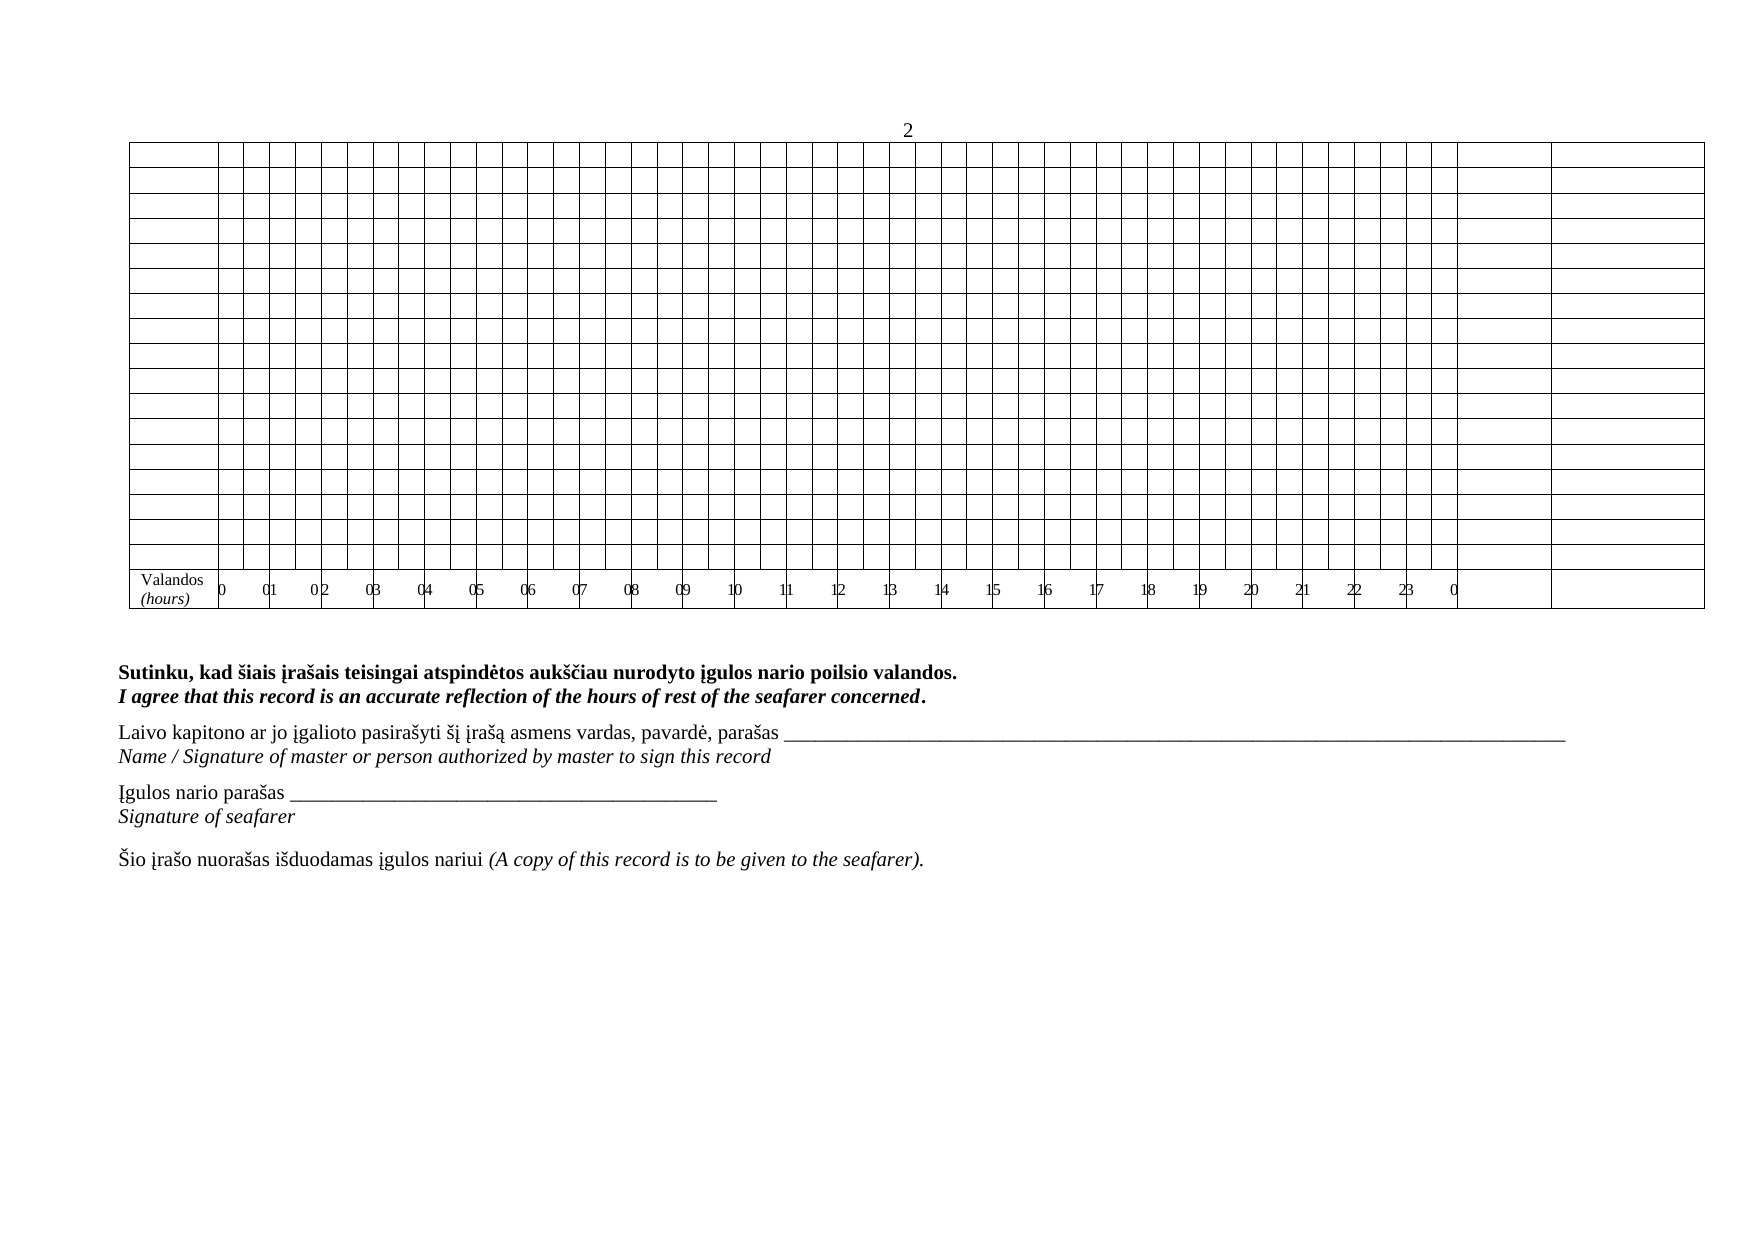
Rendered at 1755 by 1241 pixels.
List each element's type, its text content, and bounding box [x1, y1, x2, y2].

table_cell 0 [1252, 570, 1277, 608]
table_cell [348, 419, 373, 443]
table_cell [761, 545, 786, 569]
table_cell [1097, 445, 1121, 468]
table_cell [1329, 520, 1354, 544]
table_cell [503, 545, 527, 569]
table_cell [1407, 344, 1431, 368]
table_cell [658, 419, 682, 443]
table_cell [993, 194, 1018, 217]
table_cell [374, 168, 398, 192]
table_cell [864, 319, 889, 343]
table_cell [425, 545, 450, 569]
table_cell [1432, 344, 1457, 368]
table_cell [1458, 168, 1551, 192]
table_cell [942, 219, 966, 243]
table_cell [683, 244, 708, 268]
table_cell [296, 269, 321, 293]
table_cell [890, 545, 915, 569]
table_cell [322, 269, 347, 293]
table_cell [528, 194, 553, 217]
table_cell [838, 520, 863, 544]
table_cell [322, 344, 347, 368]
table_cell [761, 470, 786, 494]
table_cell [1019, 194, 1044, 217]
table_cell [967, 344, 992, 368]
table_cell [322, 495, 347, 519]
table_cell [322, 143, 347, 167]
table_cell [425, 369, 450, 393]
table_cell [1019, 369, 1044, 393]
table_cell [1407, 269, 1431, 293]
table_cell [322, 294, 347, 318]
table_cell [348, 545, 373, 569]
table_cell [1200, 470, 1225, 494]
table_cell [967, 369, 992, 393]
table_cell [1071, 194, 1096, 217]
table_cell [503, 344, 527, 368]
table_cell [787, 244, 812, 268]
table_cell [1122, 495, 1147, 519]
table_cell [916, 244, 941, 268]
table_cell [244, 294, 269, 318]
table_cell [1122, 344, 1147, 368]
table_cell [967, 143, 992, 167]
table_cell [735, 445, 760, 468]
table_cell [296, 219, 321, 243]
table_cell [838, 319, 863, 343]
table_cell [244, 445, 269, 468]
table_cell [244, 219, 269, 243]
table_cell [1432, 143, 1457, 167]
table_cell 8 [1148, 570, 1173, 608]
table_cell [219, 495, 243, 519]
table_cell [322, 369, 347, 393]
table_cell [1019, 470, 1044, 494]
table_cell [1355, 520, 1380, 544]
table_cell [1303, 219, 1328, 243]
table_cell [838, 369, 863, 393]
table_cell [1226, 445, 1251, 468]
table_cell [244, 319, 269, 343]
table_cell [1277, 394, 1302, 418]
table_cell [244, 520, 269, 544]
table_cell [270, 495, 295, 519]
table_cell [1355, 244, 1380, 268]
table_cell [503, 194, 527, 217]
table_cell [1355, 319, 1380, 343]
table_cell [967, 294, 992, 318]
table_cell 1 [864, 570, 889, 608]
table_cell [1407, 168, 1431, 192]
table_cell [1277, 219, 1302, 243]
table_cell [1432, 294, 1457, 318]
table_cell [1122, 269, 1147, 293]
table_cell [244, 244, 269, 268]
table_cell [632, 269, 657, 293]
table_cell 1 [1070, 570, 1096, 608]
table_cell [244, 419, 269, 443]
table_cell [1252, 219, 1276, 243]
table_cell [1174, 294, 1199, 318]
table_cell [580, 344, 605, 368]
table_cell [761, 244, 786, 268]
table_cell 2 [1380, 570, 1406, 608]
table_cell [838, 143, 863, 167]
table_cell [1174, 244, 1199, 268]
table_cell [1355, 495, 1380, 519]
text I agree that this record is an accurate reflection of the hours of rest of the seafarer concerned. [118, 684, 1698, 708]
table_cell [1252, 369, 1276, 393]
table_cell [787, 545, 812, 569]
table_cell [270, 269, 295, 293]
table_cell [1148, 520, 1173, 544]
table_cell [477, 394, 502, 418]
table_cell [528, 319, 553, 343]
table_cell [683, 219, 708, 243]
table_cell [219, 369, 243, 393]
table_cell [1226, 269, 1251, 293]
table_cell [967, 269, 992, 293]
table_cell [813, 143, 837, 167]
table_cell [1226, 294, 1251, 318]
table_cell [528, 143, 553, 167]
table_cell [1552, 143, 1704, 167]
table_cell [967, 194, 992, 217]
table_cell [130, 445, 218, 468]
table_cell [270, 219, 295, 243]
table_cell [1381, 244, 1406, 268]
table_cell [967, 470, 992, 494]
table_cell [503, 244, 527, 268]
table_cell [348, 344, 373, 368]
table_cell [1174, 419, 1199, 443]
table_cell [399, 219, 424, 243]
table_cell [477, 470, 502, 494]
table_cell [399, 470, 424, 494]
table_cell [244, 495, 269, 519]
table_cell [864, 495, 889, 519]
table_cell [580, 394, 605, 418]
table_cell [761, 143, 786, 167]
table_cell [916, 520, 941, 544]
table_cell 2 [1277, 570, 1302, 608]
table_cell [219, 143, 243, 167]
table_cell [942, 244, 966, 268]
table_cell [683, 545, 708, 569]
table_cell [1303, 244, 1328, 268]
table_cell [1019, 394, 1044, 418]
table_cell [606, 194, 631, 217]
table_cell [993, 419, 1018, 443]
table_cell [348, 294, 373, 318]
table_cell [813, 168, 837, 192]
table_cell [683, 445, 708, 468]
table_cell [580, 495, 605, 519]
table_cell [503, 143, 527, 167]
table_cell [1355, 394, 1380, 418]
table_cell [993, 520, 1018, 544]
table_cell [1329, 545, 1354, 569]
table_cell [477, 344, 502, 368]
table_cell [1019, 495, 1044, 519]
table_cell [244, 194, 269, 217]
table_cell [761, 219, 786, 243]
table_cell [735, 394, 760, 418]
table_cell [1329, 194, 1354, 217]
table_cell [787, 219, 812, 243]
table_cell [270, 520, 295, 544]
table_cell [1045, 495, 1070, 519]
table_cell [1355, 168, 1380, 192]
table_cell [399, 194, 424, 217]
table_cell [967, 219, 992, 243]
table_cell [735, 143, 760, 167]
table_cell [1329, 294, 1354, 318]
table_cell [554, 143, 579, 167]
table_cell [1252, 244, 1276, 268]
table_cell [554, 244, 579, 268]
table_cell [130, 394, 218, 418]
table_cell [322, 194, 347, 217]
table_cell [1407, 219, 1431, 243]
table_cell [1458, 143, 1551, 167]
table_cell [1045, 244, 1070, 268]
table_cell 0 [244, 570, 269, 608]
table_cell [1071, 244, 1096, 268]
table_cell [1045, 143, 1070, 167]
table_cell [219, 319, 243, 343]
table_cell [787, 143, 812, 167]
table_cell [244, 143, 269, 167]
table_cell [606, 394, 631, 418]
table_cell 5 [993, 570, 1018, 608]
table_cell [554, 294, 579, 318]
table_cell [890, 244, 915, 268]
table_cell [503, 369, 527, 393]
table_cell [632, 470, 657, 494]
table_cell [890, 294, 915, 318]
table_cell [1148, 495, 1173, 519]
table_cell [1019, 319, 1044, 343]
table_cell [683, 470, 708, 494]
table_cell [1071, 445, 1096, 468]
table_cell [1097, 143, 1121, 167]
table_cell [606, 445, 631, 468]
table_cell [1552, 445, 1704, 468]
table_cell [890, 269, 915, 293]
table_cell [1458, 495, 1551, 519]
table_cell [761, 495, 786, 519]
table_cell [374, 470, 398, 494]
table_cell [683, 319, 708, 343]
table_cell [1381, 419, 1406, 443]
table_cell [554, 419, 579, 443]
table_cell [374, 319, 398, 343]
table_cell [1122, 219, 1147, 243]
table_cell 0 [657, 570, 682, 608]
table_cell 6 [528, 570, 554, 608]
table_cell [1019, 520, 1044, 544]
table_cell 6 [1045, 570, 1070, 608]
table_cell [1329, 244, 1354, 268]
table_cell [425, 294, 450, 318]
table_cell [477, 545, 502, 569]
table_cell [1407, 369, 1431, 393]
table_cell [1458, 394, 1551, 418]
table_cell [1458, 219, 1551, 243]
table_cell [1355, 445, 1380, 468]
table_cell [1226, 520, 1251, 544]
table_cell [1303, 419, 1328, 443]
table_cell [425, 520, 450, 544]
table_cell 5 [477, 570, 502, 608]
table_cell [1045, 470, 1070, 494]
table_cell [942, 394, 966, 418]
table_cell Valandos (hours) [130, 570, 218, 608]
table_cell [890, 369, 915, 393]
table_cell [1200, 419, 1225, 443]
table_cell [864, 520, 889, 544]
table_cell [528, 244, 553, 268]
table_cell [942, 143, 966, 167]
table_cell 0 [347, 570, 373, 608]
table_cell [1097, 545, 1121, 569]
table_cell [813, 445, 837, 468]
table_cell [503, 269, 527, 293]
table_cell [942, 294, 966, 318]
table_cell [658, 168, 682, 192]
table_cell [1045, 520, 1070, 544]
table_cell [244, 470, 269, 494]
table_cell [219, 344, 243, 368]
table_cell [993, 369, 1018, 393]
table_cell 2 [1329, 570, 1354, 608]
table_cell [1226, 394, 1251, 418]
table_cell [1303, 344, 1328, 368]
table_cell [916, 294, 941, 318]
table_cell [709, 319, 734, 343]
table_cell [1458, 344, 1551, 368]
table_cell [219, 219, 243, 243]
table_cell [1071, 269, 1096, 293]
table_cell [838, 294, 863, 318]
table_cell [1148, 294, 1173, 318]
table_cell [1552, 168, 1704, 192]
table_cell [244, 394, 269, 418]
table_cell [296, 470, 321, 494]
table_cell [813, 495, 837, 519]
table_cell 7 [1097, 570, 1122, 608]
table_cell [1252, 319, 1276, 343]
table_cell [1303, 495, 1328, 519]
table_cell [1071, 470, 1096, 494]
table_cell [1019, 445, 1044, 468]
table_cell [1329, 269, 1354, 293]
table_cell [942, 520, 966, 544]
table_cell [761, 344, 786, 368]
table_cell [219, 445, 243, 468]
table_cell 2 [322, 570, 347, 608]
table_cell [1552, 244, 1704, 268]
table_cell [1329, 168, 1354, 192]
table_cell [735, 269, 760, 293]
table_cell [1552, 495, 1704, 519]
table_cell [374, 520, 398, 544]
table_cell [1019, 269, 1044, 293]
table_cell [787, 470, 812, 494]
table_cell [761, 294, 786, 318]
table_cell [451, 394, 476, 418]
table_cell [580, 369, 605, 393]
table_cell [425, 419, 450, 443]
table_cell [1148, 319, 1173, 343]
table_cell [1148, 445, 1173, 468]
table_cell [993, 470, 1018, 494]
table_cell [864, 219, 889, 243]
table_cell [1200, 394, 1225, 418]
table_cell [1407, 520, 1431, 544]
table_cell [709, 194, 734, 217]
table_cell [322, 319, 347, 343]
table_cell 1 [270, 570, 296, 608]
table_cell [735, 545, 760, 569]
table_cell [528, 545, 553, 569]
table_cell [1122, 143, 1147, 167]
table_cell [1226, 319, 1251, 343]
table_cell [1407, 194, 1431, 217]
table_cell [838, 194, 863, 217]
table_cell [554, 194, 579, 217]
table_cell [425, 168, 450, 192]
table_cell [1432, 244, 1457, 268]
table_cell [1045, 219, 1070, 243]
table_cell [554, 394, 579, 418]
table_cell [399, 244, 424, 268]
table_cell 8 [632, 570, 657, 608]
table_cell [580, 470, 605, 494]
table_cell [528, 344, 553, 368]
table_cell [1252, 495, 1276, 519]
table_cell [864, 143, 889, 167]
table_cell [1174, 194, 1199, 217]
table_cell [606, 269, 631, 293]
table_cell [130, 244, 218, 268]
table_cell [1407, 470, 1431, 494]
table_cell [916, 545, 941, 569]
table_cell [1432, 194, 1457, 217]
table_cell [1407, 445, 1431, 468]
table_cell [348, 520, 373, 544]
table_cell [1045, 369, 1070, 393]
table_cell [761, 445, 786, 468]
table_cell [130, 344, 218, 368]
table_cell [348, 495, 373, 519]
table_cell [1174, 219, 1199, 243]
table_cell [296, 545, 321, 569]
table_cell [658, 495, 682, 519]
table_cell [787, 394, 812, 418]
table_cell [1552, 194, 1704, 217]
text Sutinku, kad šiais įrašais teisingai atspindėtos aukščiau nurodyto įgulos nario poilsio valandos. [118, 660, 1698, 684]
table_cell [813, 319, 837, 343]
table_cell [1552, 470, 1704, 494]
table_cell [1458, 319, 1551, 343]
table_cell [1432, 545, 1457, 569]
table_cell 1 [1303, 570, 1328, 608]
table_cell [606, 495, 631, 519]
table_cell [1407, 319, 1431, 343]
table_cell [709, 369, 734, 393]
table_cell [1252, 419, 1276, 443]
table_cell [451, 369, 476, 393]
table_cell [761, 168, 786, 192]
table_cell [916, 470, 941, 494]
table_cell [1122, 419, 1147, 443]
table_cell [1148, 394, 1173, 418]
table_cell [1277, 194, 1302, 217]
table_cell [683, 369, 708, 393]
table_cell [1174, 545, 1199, 569]
table_cell [477, 244, 502, 268]
table_cell [632, 445, 657, 468]
table_cell [1252, 394, 1276, 418]
table_cell [374, 344, 398, 368]
table_cell [503, 168, 527, 192]
table_cell [1432, 470, 1457, 494]
table_cell [864, 394, 889, 418]
table_cell [761, 369, 786, 393]
table_cell [1407, 244, 1431, 268]
table_cell [787, 168, 812, 192]
table_cell [1226, 244, 1251, 268]
table_cell [658, 194, 682, 217]
table_cell [1200, 495, 1225, 519]
table_cell [451, 143, 476, 167]
table_cell [1071, 545, 1096, 569]
table_cell [787, 294, 812, 318]
table_cell [1381, 495, 1406, 519]
table_cell [554, 319, 579, 343]
table_cell [709, 344, 734, 368]
table_cell [130, 419, 218, 443]
table_cell [787, 269, 812, 293]
table_cell [1174, 520, 1199, 544]
table_cell [580, 269, 605, 293]
table_cell [1277, 319, 1302, 343]
table_cell [1381, 394, 1406, 418]
table_cell [813, 269, 837, 293]
table_cell [993, 545, 1018, 569]
table_cell [580, 168, 605, 192]
table_cell [606, 344, 631, 368]
table_cell [1458, 545, 1551, 569]
table_cell [399, 520, 424, 544]
table_cell [1407, 143, 1431, 167]
table_cell [1552, 219, 1704, 243]
table_cell [813, 545, 837, 569]
table_cell [1122, 520, 1147, 544]
table_cell [735, 419, 760, 443]
table_cell [761, 319, 786, 343]
table_cell [348, 194, 373, 217]
table_cell [1432, 419, 1457, 443]
table_cell [683, 419, 708, 443]
table_cell [1174, 168, 1199, 192]
table_cell [1277, 168, 1302, 192]
table_cell [130, 219, 218, 243]
table_cell [374, 219, 398, 243]
table_cell [554, 545, 579, 569]
table_cell [1071, 294, 1096, 318]
table_cell [787, 495, 812, 519]
table_cell [683, 344, 708, 368]
table_cell [1200, 244, 1225, 268]
table_cell [838, 244, 863, 268]
table_cell [1355, 219, 1380, 243]
table_cell [864, 344, 889, 368]
table_cell [864, 369, 889, 393]
table_cell [1174, 319, 1199, 343]
table_cell [787, 445, 812, 468]
table_cell [270, 369, 295, 393]
table_cell [993, 319, 1018, 343]
table_cell [1200, 369, 1225, 393]
table_cell [1458, 244, 1551, 268]
table_cell [477, 445, 502, 468]
table_cell [967, 168, 992, 192]
table_cell [1252, 520, 1276, 544]
table_cell [130, 143, 218, 167]
table_cell [451, 495, 476, 519]
table_cell [1200, 294, 1225, 318]
table_cell [1071, 419, 1096, 443]
table_cell [399, 269, 424, 293]
table_cell [942, 269, 966, 293]
table_cell [1071, 219, 1096, 243]
table_cell [709, 419, 734, 443]
table_cell [399, 319, 424, 343]
table_cell [528, 445, 553, 468]
table_cell [1329, 143, 1354, 167]
table_cell [1381, 143, 1406, 167]
table_cell [1226, 545, 1251, 569]
table_cell 1 [760, 570, 786, 608]
table_cell [270, 394, 295, 418]
table_cell [761, 419, 786, 443]
table_cell [1303, 470, 1328, 494]
table_cell [993, 269, 1018, 293]
table_cell [632, 419, 657, 443]
table_cell [1097, 394, 1121, 418]
table_cell [425, 344, 450, 368]
table_cell [451, 194, 476, 217]
table_cell [1071, 168, 1096, 192]
table_cell [606, 419, 631, 443]
table_cell [658, 344, 682, 368]
table_cell [374, 269, 398, 293]
table_cell 1 [1174, 570, 1199, 608]
table_cell [1303, 545, 1328, 569]
table_cell [683, 520, 708, 544]
table_cell [1252, 545, 1276, 569]
table_cell [219, 294, 243, 318]
table_cell [130, 495, 218, 519]
table_cell [451, 470, 476, 494]
table_cell [1200, 194, 1225, 217]
table_cell [890, 319, 915, 343]
table_cell [130, 194, 218, 217]
table_cell [1277, 369, 1302, 393]
table_cell [1097, 470, 1121, 494]
table_cell 3 [374, 570, 399, 608]
table_cell [322, 168, 347, 192]
table_cell [1097, 419, 1121, 443]
table_cell [1381, 545, 1406, 569]
table_cell [1200, 545, 1225, 569]
table_cell [1148, 269, 1173, 293]
table_cell [554, 470, 579, 494]
table_cell 1 [709, 570, 734, 608]
table_cell [1045, 319, 1070, 343]
table_cell [1097, 520, 1121, 544]
table_cell [916, 168, 941, 192]
table_cell [1122, 445, 1147, 468]
table_cell [348, 394, 373, 418]
table_cell [477, 294, 502, 318]
table_cell [1097, 495, 1121, 519]
table_cell [1277, 344, 1302, 368]
table_cell [838, 394, 863, 418]
table_cell [890, 520, 915, 544]
table_cell [942, 319, 966, 343]
table_cell [890, 495, 915, 519]
table_cell [967, 495, 992, 519]
table_cell [1097, 369, 1121, 393]
table_cell [658, 219, 682, 243]
table_cell [1381, 470, 1406, 494]
table_cell [451, 269, 476, 293]
table_cell [219, 269, 243, 293]
table_cell [1045, 419, 1070, 443]
table_cell [1252, 194, 1276, 217]
table_cell [348, 143, 373, 167]
table_cell [864, 445, 889, 468]
table_cell [451, 520, 476, 544]
table_cell [1226, 143, 1251, 167]
table_cell [244, 269, 269, 293]
table_cell [632, 495, 657, 519]
table_cell [1329, 495, 1354, 519]
table_cell [219, 168, 243, 192]
table_cell [1458, 369, 1551, 393]
table_cell [1552, 269, 1704, 293]
table_cell [890, 143, 915, 167]
table_cell [1407, 545, 1431, 569]
table_cell 4 [942, 570, 967, 608]
table_cell 0 [502, 570, 527, 608]
table_cell [1122, 168, 1147, 192]
table_cell [1432, 394, 1457, 418]
table_cell [528, 269, 553, 293]
table_cell [709, 520, 734, 544]
table_cell [1355, 369, 1380, 393]
table_cell [606, 168, 631, 192]
table_cell [890, 344, 915, 368]
table_cell [1174, 495, 1199, 519]
table_cell [1071, 344, 1096, 368]
table_cell [270, 319, 295, 343]
table_cell [632, 219, 657, 243]
table_cell [477, 143, 502, 167]
table_cell [451, 419, 476, 443]
table_cell [130, 545, 218, 569]
table_cell [916, 219, 941, 243]
table_cell [1200, 520, 1225, 544]
table_cell [1174, 394, 1199, 418]
table_cell [374, 369, 398, 393]
table_cell [735, 319, 760, 343]
table_cell [658, 394, 682, 418]
table_cell [270, 143, 295, 167]
table_cell [890, 194, 915, 217]
table_cell [864, 294, 889, 318]
table_cell [322, 445, 347, 468]
table_cell [296, 319, 321, 343]
table_cell [130, 168, 218, 192]
table_cell [554, 219, 579, 243]
table_cell [425, 194, 450, 217]
table_cell [1122, 294, 1147, 318]
table_cell [477, 419, 502, 443]
table_cell [374, 419, 398, 443]
table_cell [993, 143, 1018, 167]
table_cell [1097, 294, 1121, 318]
table_cell [554, 445, 579, 468]
table_cell [606, 319, 631, 343]
table_cell [477, 219, 502, 243]
table_cell [709, 445, 734, 468]
table_cell [967, 319, 992, 343]
table_cell [813, 419, 837, 443]
table_cell [1226, 470, 1251, 494]
table_cell [1200, 219, 1225, 243]
table_cell [425, 495, 450, 519]
table_cell [1122, 319, 1147, 343]
table_cell [658, 319, 682, 343]
table_cell [916, 194, 941, 217]
table_cell [709, 168, 734, 192]
table_cell [477, 520, 502, 544]
table_cell [270, 470, 295, 494]
table_cell [735, 219, 760, 243]
table_cell [813, 244, 837, 268]
table_cell [580, 319, 605, 343]
table_cell [477, 369, 502, 393]
table_cell [1200, 445, 1225, 468]
table_cell [1045, 294, 1070, 318]
table_cell [1200, 269, 1225, 293]
table_cell [580, 294, 605, 318]
table_cell [1097, 344, 1121, 368]
table_cell [709, 470, 734, 494]
table_cell [993, 495, 1018, 519]
table_cell [425, 445, 450, 468]
table_cell [322, 545, 347, 569]
table_cell [451, 445, 476, 468]
table_cell [1277, 545, 1302, 569]
table_cell [1148, 344, 1173, 368]
table_cell [1252, 294, 1276, 318]
table_cell [399, 344, 424, 368]
table_cell [1458, 194, 1551, 217]
table_cell [967, 545, 992, 569]
table_cell [1552, 520, 1704, 544]
table_cell [1019, 143, 1044, 167]
table_cell [374, 294, 398, 318]
table_cell [580, 419, 605, 443]
table_cell [1019, 419, 1044, 443]
table_cell [916, 369, 941, 393]
table_cell [1148, 419, 1173, 443]
table_cell [477, 319, 502, 343]
table_cell [1148, 168, 1173, 192]
table_cell [1019, 244, 1044, 268]
table_cell [1303, 294, 1328, 318]
table_cell [1226, 495, 1251, 519]
table_cell [942, 470, 966, 494]
table_cell [942, 495, 966, 519]
table_cell [1071, 394, 1096, 418]
table_cell [1458, 445, 1551, 468]
table_cell [813, 344, 837, 368]
table_cell [993, 168, 1018, 192]
table_cell [890, 445, 915, 468]
table_cell [1226, 168, 1251, 192]
table_cell [1329, 319, 1354, 343]
table_cell [761, 194, 786, 217]
table_cell [1174, 445, 1199, 468]
table_cell [219, 545, 243, 569]
table_cell [1303, 143, 1328, 167]
table_cell [890, 419, 915, 443]
table_cell [1552, 419, 1704, 443]
table_cell [632, 545, 657, 569]
table_cell [942, 369, 966, 393]
table_cell [554, 369, 579, 393]
table_cell [967, 445, 992, 468]
table_cell [270, 445, 295, 468]
table_cell [761, 520, 786, 544]
table_cell [658, 244, 682, 268]
table_cell [528, 168, 553, 192]
table_cell [1122, 394, 1147, 418]
table_cell [1303, 394, 1328, 418]
table_cell [1355, 545, 1380, 569]
table_cell [735, 344, 760, 368]
table_cell [580, 520, 605, 544]
table_cell [1148, 194, 1173, 217]
table_cell [1148, 369, 1173, 393]
table_cell [451, 319, 476, 343]
table_cell [916, 319, 941, 343]
table_cell [1226, 419, 1251, 443]
text Šio įrašo nuorašas išduodamas įgulos nariui (A copy of this record is to be given to the seafarer). [118, 846, 1698, 871]
table_cell [374, 394, 398, 418]
table_cell [632, 143, 657, 167]
table_cell [296, 194, 321, 217]
table_cell [130, 269, 218, 293]
table_cell [322, 470, 347, 494]
table_cell [1097, 168, 1121, 192]
table_cell [942, 168, 966, 192]
table_cell [1407, 495, 1431, 519]
table_cell [1045, 269, 1070, 293]
table_cell 4 [425, 570, 451, 608]
table_cell [219, 194, 243, 217]
table_cell [864, 269, 889, 293]
table_cell [270, 194, 295, 217]
table_cell [1019, 168, 1044, 192]
table_cell [1552, 294, 1704, 318]
table_cell [1071, 319, 1096, 343]
table_cell [348, 168, 373, 192]
table_cell [916, 495, 941, 519]
table_cell [916, 394, 941, 418]
text Signature of seafarer [118, 804, 1698, 828]
table_cell [425, 470, 450, 494]
table_cell [942, 419, 966, 443]
table_cell 3 [1407, 570, 1432, 608]
table_cell [503, 470, 527, 494]
table_cell [348, 445, 373, 468]
table_cell [1381, 369, 1406, 393]
table_cell [130, 470, 218, 494]
table_cell [787, 319, 812, 343]
table_cell [554, 344, 579, 368]
table_cell [735, 194, 760, 217]
table_cell [1329, 344, 1354, 368]
table_cell [425, 244, 450, 268]
table_cell [1252, 470, 1276, 494]
table_cell 2 [1225, 570, 1251, 608]
table_cell [1432, 369, 1457, 393]
table_cell [425, 219, 450, 243]
table_cell [942, 545, 966, 569]
table_cell [1174, 369, 1199, 393]
table_cell [632, 369, 657, 393]
table_cell [322, 244, 347, 268]
table_cell [864, 168, 889, 192]
table_cell 1 [1019, 570, 1044, 608]
table_cell [425, 319, 450, 343]
table_cell [1277, 520, 1302, 544]
table_cell 0 [554, 570, 579, 608]
table_cell [580, 219, 605, 243]
table_cell [528, 294, 553, 318]
table_cell [709, 294, 734, 318]
table_cell 0 [219, 570, 244, 608]
table_cell [580, 194, 605, 217]
table_cell [1355, 194, 1380, 217]
table_cell [683, 269, 708, 293]
table_cell [1097, 319, 1121, 343]
table_cell [709, 495, 734, 519]
table_cell [813, 194, 837, 217]
table_cell [1381, 445, 1406, 468]
table_cell [1045, 394, 1070, 418]
table_cell [787, 520, 812, 544]
table_cell [1458, 294, 1551, 318]
table_cell [1200, 319, 1225, 343]
table_cell [890, 219, 915, 243]
table_cell [761, 394, 786, 418]
table_cell [1381, 294, 1406, 318]
table_cell [399, 294, 424, 318]
table_cell [838, 168, 863, 192]
table_cell [1329, 419, 1354, 443]
table_cell [838, 495, 863, 519]
table_cell [1303, 269, 1328, 293]
table_cell [1097, 219, 1121, 243]
table_cell [1432, 168, 1457, 192]
table_cell [348, 369, 373, 393]
table_cell [787, 344, 812, 368]
text Įgulos nario parašas _________________________________________ [118, 780, 1698, 804]
table_cell [503, 294, 527, 318]
table_cell [322, 219, 347, 243]
table_cell [1303, 520, 1328, 544]
table_cell [1122, 194, 1147, 217]
table_cell [399, 495, 424, 519]
table_cell [244, 369, 269, 393]
table_cell [838, 344, 863, 368]
table_cell [1122, 244, 1147, 268]
table_cell [1071, 495, 1096, 519]
text Laivo kapitono ar jo įgalioto pasirašyti šį įrašą asmens vardas, pavardė, parašas ___________________________________________________________________________ [118, 720, 1698, 744]
table_cell [1329, 394, 1354, 418]
table_cell [1277, 143, 1302, 167]
table_cell [1019, 545, 1044, 569]
table_cell [916, 269, 941, 293]
table_cell [838, 470, 863, 494]
table_cell [399, 445, 424, 468]
table_cell [528, 219, 553, 243]
table_cell 0 [735, 570, 760, 608]
table_cell [838, 445, 863, 468]
table_cell [1432, 495, 1457, 519]
table_cell [296, 244, 321, 268]
table_cell [348, 269, 373, 293]
table_cell [683, 394, 708, 418]
table_cell [658, 470, 682, 494]
table_cell [993, 219, 1018, 243]
table_cell [270, 344, 295, 368]
table_cell 2 [838, 570, 864, 608]
table_cell [1200, 344, 1225, 368]
table_cell [1019, 294, 1044, 318]
table_cell [1381, 344, 1406, 368]
table_cell [1148, 143, 1173, 167]
table_cell [1458, 269, 1551, 293]
table_cell [374, 445, 398, 468]
table_cell [864, 470, 889, 494]
table_cell [399, 419, 424, 443]
table_cell [1381, 319, 1406, 343]
table_cell [916, 344, 941, 368]
table_cell [1174, 470, 1199, 494]
table_cell [528, 394, 553, 418]
table_cell [709, 244, 734, 268]
table_cell [296, 143, 321, 167]
table_cell [425, 394, 450, 418]
table_cell [632, 344, 657, 368]
table_cell [270, 244, 295, 268]
table_cell [606, 143, 631, 167]
table_cell [1277, 495, 1302, 519]
table_cell [683, 194, 708, 217]
table_cell [1252, 445, 1276, 468]
table_cell [658, 269, 682, 293]
table_cell [813, 470, 837, 494]
table_cell [296, 344, 321, 368]
table_cell [709, 545, 734, 569]
table_cell [1277, 269, 1302, 293]
table_cell [1097, 194, 1121, 217]
table_cell [838, 219, 863, 243]
table_cell [709, 143, 734, 167]
table_cell [477, 194, 502, 217]
table_cell [864, 545, 889, 569]
table_cell 1 [915, 570, 941, 608]
table_cell [1432, 269, 1457, 293]
table_cell [813, 294, 837, 318]
table_cell [399, 545, 424, 569]
table_cell [1432, 520, 1457, 544]
table_cell [296, 445, 321, 468]
table_cell [348, 319, 373, 343]
table_cell [916, 419, 941, 443]
table_cell [864, 419, 889, 443]
table_cell [787, 369, 812, 393]
table_cell [787, 194, 812, 217]
table_cell [890, 394, 915, 418]
table_cell 0 [399, 570, 424, 608]
table_cell [1174, 344, 1199, 368]
table_cell [683, 294, 708, 318]
table_cell [993, 394, 1018, 418]
table_cell [632, 244, 657, 268]
table_cell [451, 168, 476, 192]
table_cell [219, 394, 243, 418]
table_cell [658, 143, 682, 167]
table_cell 9 [1200, 570, 1225, 608]
table_cell [1329, 445, 1354, 468]
table_cell [1381, 219, 1406, 243]
table_cell [967, 520, 992, 544]
table_cell [399, 143, 424, 167]
table_cell [1355, 419, 1380, 443]
table_cell [1148, 545, 1173, 569]
table_cell [580, 244, 605, 268]
table_cell [1277, 419, 1302, 443]
table_cell [296, 419, 321, 443]
table_cell [1381, 520, 1406, 544]
table_cell [554, 520, 579, 544]
table_cell [528, 419, 553, 443]
table_cell [1226, 219, 1251, 243]
table_cell [348, 244, 373, 268]
table_cell [1045, 194, 1070, 217]
table_cell [658, 520, 682, 544]
table_cell [399, 394, 424, 418]
table_cell [735, 470, 760, 494]
table_cell [606, 520, 631, 544]
table_cell [1329, 369, 1354, 393]
table_cell [503, 394, 527, 418]
table_cell [1552, 394, 1704, 418]
table_cell [1355, 269, 1380, 293]
table_cell [813, 369, 837, 393]
table_cell [942, 445, 966, 468]
table_cell [1552, 344, 1704, 368]
table_cell [658, 445, 682, 468]
table_cell [993, 445, 1018, 468]
table_cell [1226, 194, 1251, 217]
table_cell [1552, 369, 1704, 393]
table_cell [399, 168, 424, 192]
table_cell [322, 520, 347, 544]
table_cell [864, 244, 889, 268]
table_cell [606, 294, 631, 318]
table_cell [1355, 143, 1380, 167]
table_cell [967, 419, 992, 443]
table_cell 3 [890, 570, 915, 608]
table_cell [787, 419, 812, 443]
table_cell [993, 244, 1018, 268]
table_cell [130, 520, 218, 544]
table_cell [1071, 520, 1096, 544]
table_cell [1252, 143, 1276, 167]
table_cell [1303, 319, 1328, 343]
table_cell [1277, 470, 1302, 494]
table_cell [1277, 294, 1302, 318]
table_cell [1226, 369, 1251, 393]
table_cell [735, 520, 760, 544]
table_cell [632, 294, 657, 318]
table_cell [451, 294, 476, 318]
table_cell [1552, 319, 1704, 343]
table_cell [1174, 269, 1199, 293]
table_cell [554, 495, 579, 519]
table_cell [219, 244, 243, 268]
table_cell [606, 244, 631, 268]
table_cell [1045, 545, 1070, 569]
table_cell [322, 419, 347, 443]
table_cell [709, 219, 734, 243]
table_cell [244, 344, 269, 368]
table_cell [1045, 168, 1070, 192]
table_cell [477, 269, 502, 293]
table_cell [1303, 168, 1328, 192]
table_cell [130, 294, 218, 318]
table_cell [580, 143, 605, 167]
table_cell [761, 269, 786, 293]
table_cell [451, 219, 476, 243]
table_cell [270, 545, 295, 569]
table_cell [1303, 194, 1328, 217]
table_cell [967, 394, 992, 418]
table_cell [658, 545, 682, 569]
table_cell [838, 419, 863, 443]
table_cell [554, 269, 579, 293]
table_cell [1407, 294, 1431, 318]
table_cell [735, 244, 760, 268]
table_cell [1226, 344, 1251, 368]
table_cell [528, 495, 553, 519]
table_cell [606, 470, 631, 494]
table_cell [1097, 244, 1121, 268]
table_cell [296, 520, 321, 544]
table_cell [477, 168, 502, 192]
table_cell [735, 168, 760, 192]
table_cell [1148, 219, 1173, 243]
table_cell [1458, 520, 1551, 544]
table_cell [1252, 344, 1276, 368]
table_cell [709, 394, 734, 418]
table_cell [683, 168, 708, 192]
table_cell [554, 168, 579, 192]
table_cell [425, 269, 450, 293]
table_cell [503, 419, 527, 443]
table_cell [1252, 168, 1276, 192]
table_cell [838, 269, 863, 293]
table_cell [477, 495, 502, 519]
table_cell [1552, 570, 1704, 608]
table_cell [658, 369, 682, 393]
text Name / Signature of master or person authorized by master to sign this record [118, 744, 1698, 768]
table_cell [270, 419, 295, 443]
table_cell 0 [605, 570, 631, 608]
table_cell [632, 168, 657, 192]
table_cell [244, 168, 269, 192]
table_cell [296, 294, 321, 318]
table_cell [374, 545, 398, 569]
table_cell [270, 168, 295, 192]
table_cell [130, 319, 218, 343]
table_cell [1071, 369, 1096, 393]
table_cell 1 [787, 570, 812, 608]
table_cell [503, 495, 527, 519]
table_cell [916, 445, 941, 468]
table_cell [1097, 269, 1121, 293]
table_cell [374, 194, 398, 217]
table_cell [296, 369, 321, 393]
table_cell [219, 520, 243, 544]
table_cell [399, 369, 424, 393]
table_cell [1355, 294, 1380, 318]
table_cell [528, 520, 553, 544]
table_cell [451, 244, 476, 268]
table_cell [219, 419, 243, 443]
table_cell 0 [296, 570, 321, 608]
table_cell [322, 394, 347, 418]
table_cell [1381, 168, 1406, 192]
table_cell [683, 143, 708, 167]
table_cell [425, 143, 450, 167]
table_cell [1303, 369, 1328, 393]
table_cell [632, 394, 657, 418]
table_cell [606, 219, 631, 243]
table_cell [1458, 470, 1551, 494]
table_cell [1019, 344, 1044, 368]
table_cell 1 [1122, 570, 1147, 608]
table_cell [735, 294, 760, 318]
table_cell [374, 244, 398, 268]
table_cell [451, 545, 476, 569]
table_cell [348, 470, 373, 494]
table_cell [296, 495, 321, 519]
table_cell [632, 194, 657, 217]
table_cell [1303, 445, 1328, 468]
table_cell [503, 319, 527, 343]
table_cell [1552, 545, 1704, 569]
table_cell 7 [580, 570, 605, 608]
table_cell [735, 495, 760, 519]
table_cell [1458, 570, 1551, 608]
table_cell [1407, 394, 1431, 418]
table_cell [219, 470, 243, 494]
table_cell [1200, 143, 1225, 167]
table_cell [503, 445, 527, 468]
table_cell 1 [967, 570, 992, 608]
table_cell [296, 168, 321, 192]
table_cell [709, 269, 734, 293]
table_cell [606, 545, 631, 569]
table_cell [580, 445, 605, 468]
table_cell [348, 219, 373, 243]
table_cell [1355, 344, 1380, 368]
table_cell [503, 219, 527, 243]
table_cell [813, 219, 837, 243]
table_cell [1045, 445, 1070, 468]
table_cell [580, 545, 605, 569]
table_cell [813, 394, 837, 418]
table_cell [632, 520, 657, 544]
table_cell [374, 495, 398, 519]
table_cell [916, 143, 941, 167]
table_cell [1355, 470, 1380, 494]
table_cell [813, 520, 837, 544]
table_cell [1148, 470, 1173, 494]
table_cell [1277, 445, 1302, 468]
table_cell [658, 294, 682, 318]
table_cell 0 [1432, 570, 1457, 608]
table_cell [890, 168, 915, 192]
table_cell [1019, 219, 1044, 243]
table_cell [244, 545, 269, 569]
table_cell [1381, 269, 1406, 293]
table_cell [1148, 244, 1173, 268]
table_cell [993, 294, 1018, 318]
table_cell [1122, 545, 1147, 569]
table_cell [864, 194, 889, 217]
table_cell [1277, 244, 1302, 268]
table_cell [1458, 419, 1551, 443]
table_cell [130, 369, 218, 393]
table_cell [528, 470, 553, 494]
table_cell [606, 369, 631, 393]
table_cell [967, 244, 992, 268]
table_cell [503, 520, 527, 544]
table_cell [838, 545, 863, 569]
table_cell [735, 369, 760, 393]
table_cell [942, 194, 966, 217]
table_cell [1329, 219, 1354, 243]
table_cell [1432, 219, 1457, 243]
table_cell [1122, 470, 1147, 494]
table_cell [528, 369, 553, 393]
table_cell [890, 470, 915, 494]
table_cell [451, 344, 476, 368]
table_cell 0 [451, 570, 476, 608]
table_cell [1122, 369, 1147, 393]
table_cell [683, 495, 708, 519]
table_cell [632, 319, 657, 343]
table_cell [374, 143, 398, 167]
table_cell [1407, 419, 1431, 443]
table_cell [1174, 143, 1199, 167]
table_cell [1381, 194, 1406, 217]
table_cell [1432, 319, 1457, 343]
table_cell 1 [812, 570, 837, 608]
table_cell [1071, 143, 1096, 167]
table_cell [1200, 168, 1225, 192]
table_cell [270, 294, 295, 318]
table_cell [1329, 470, 1354, 494]
table_cell 9 [683, 570, 709, 608]
table_cell [993, 344, 1018, 368]
table_cell [1252, 269, 1276, 293]
table_cell [1045, 344, 1070, 368]
table_cell [942, 344, 966, 368]
table_cell 2 [1355, 570, 1380, 608]
table_cell [1432, 445, 1457, 468]
table_cell [296, 394, 321, 418]
